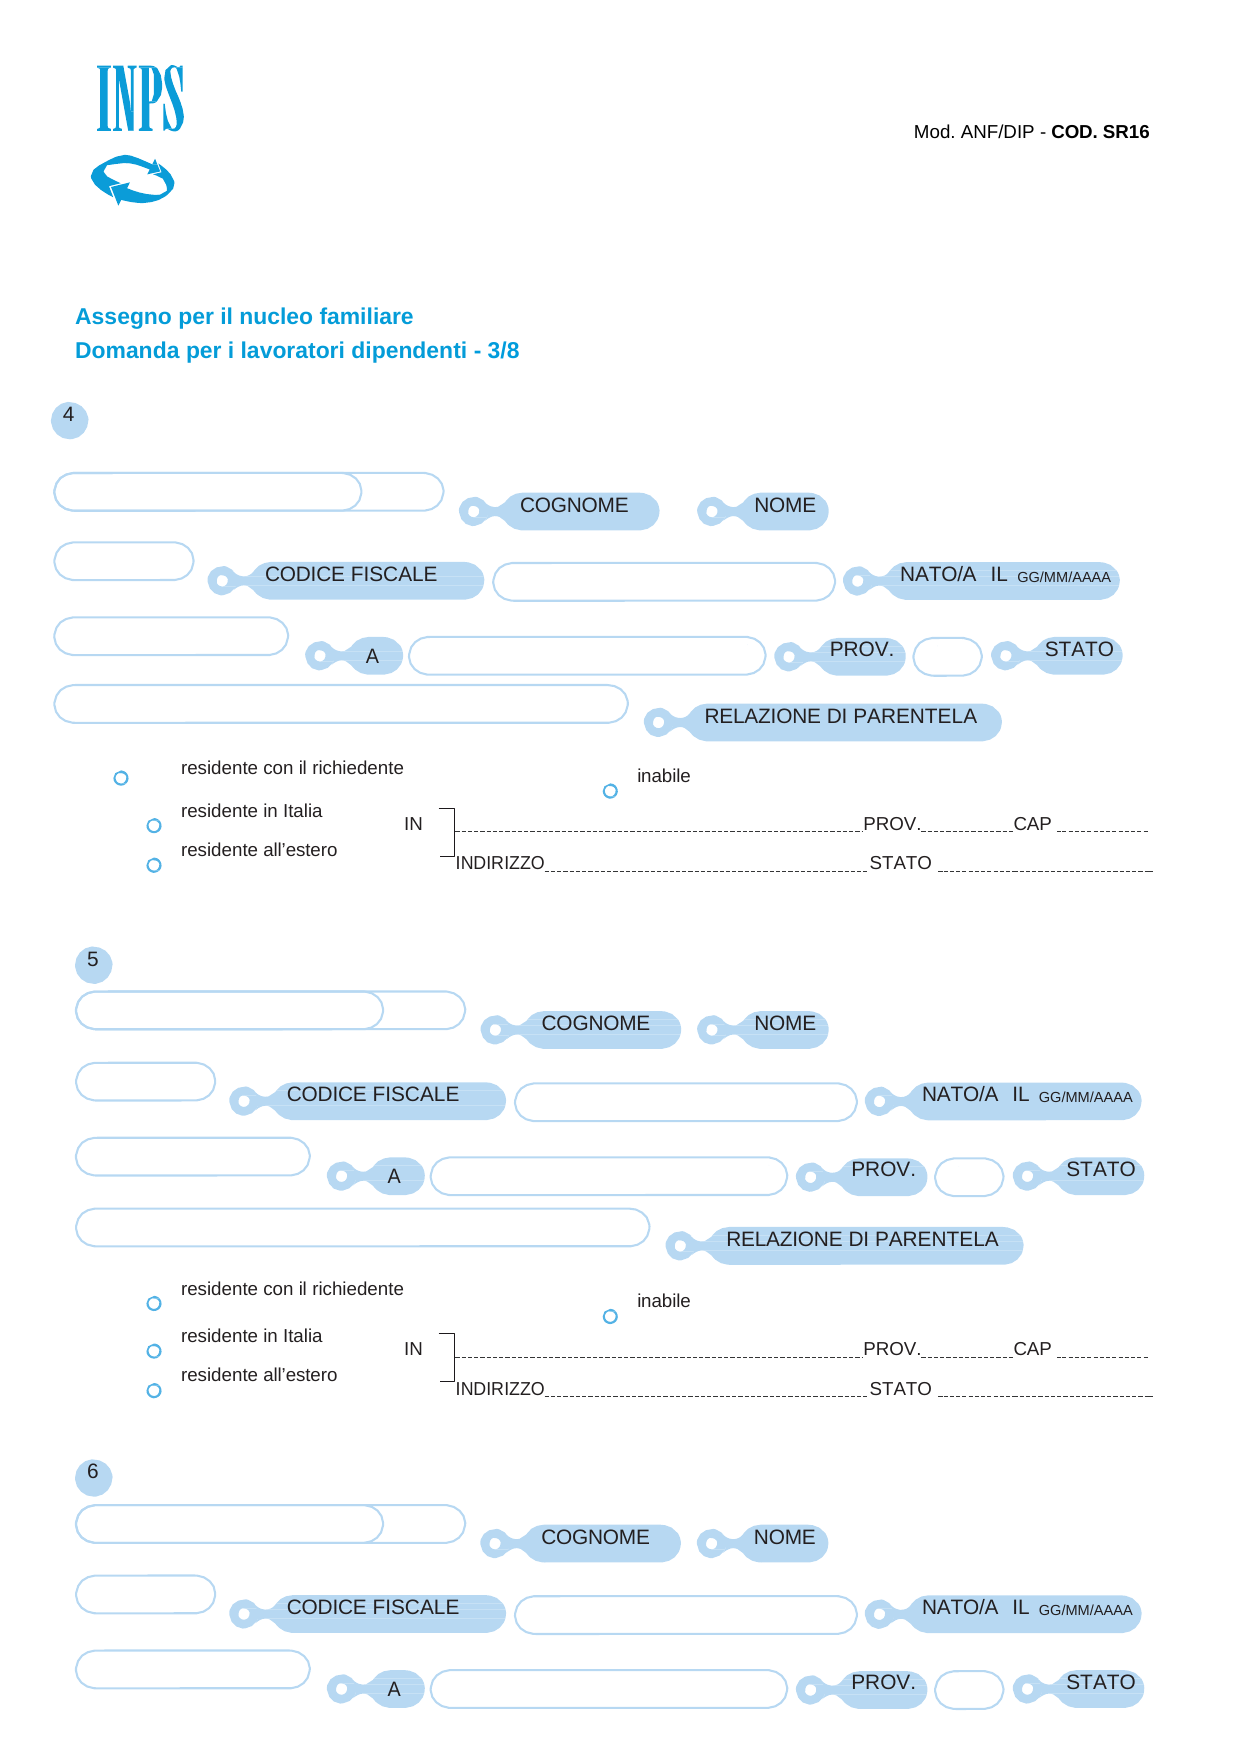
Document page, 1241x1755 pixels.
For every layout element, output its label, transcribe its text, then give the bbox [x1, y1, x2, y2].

text residente in Italia residente all’estero [181, 799, 338, 860]
subtitle Assegno per il nucleo familiare [75, 303, 653, 329]
text residente in Italia residente all’estero [181, 1325, 338, 1386]
text IN PROV. CAP INDIRIZZO STATO [404, 812, 1156, 873]
text residente con il richiedente [181, 757, 404, 779]
text IN PROV. CAP INDIRIZZO STATO [404, 1338, 1156, 1399]
text inabile [637, 765, 1168, 786]
text inabile [637, 1290, 1168, 1312]
text residente con il richiedente [181, 1277, 404, 1299]
subtitle Domanda per i lavoratori dipendenti - 3/8 [75, 337, 653, 363]
